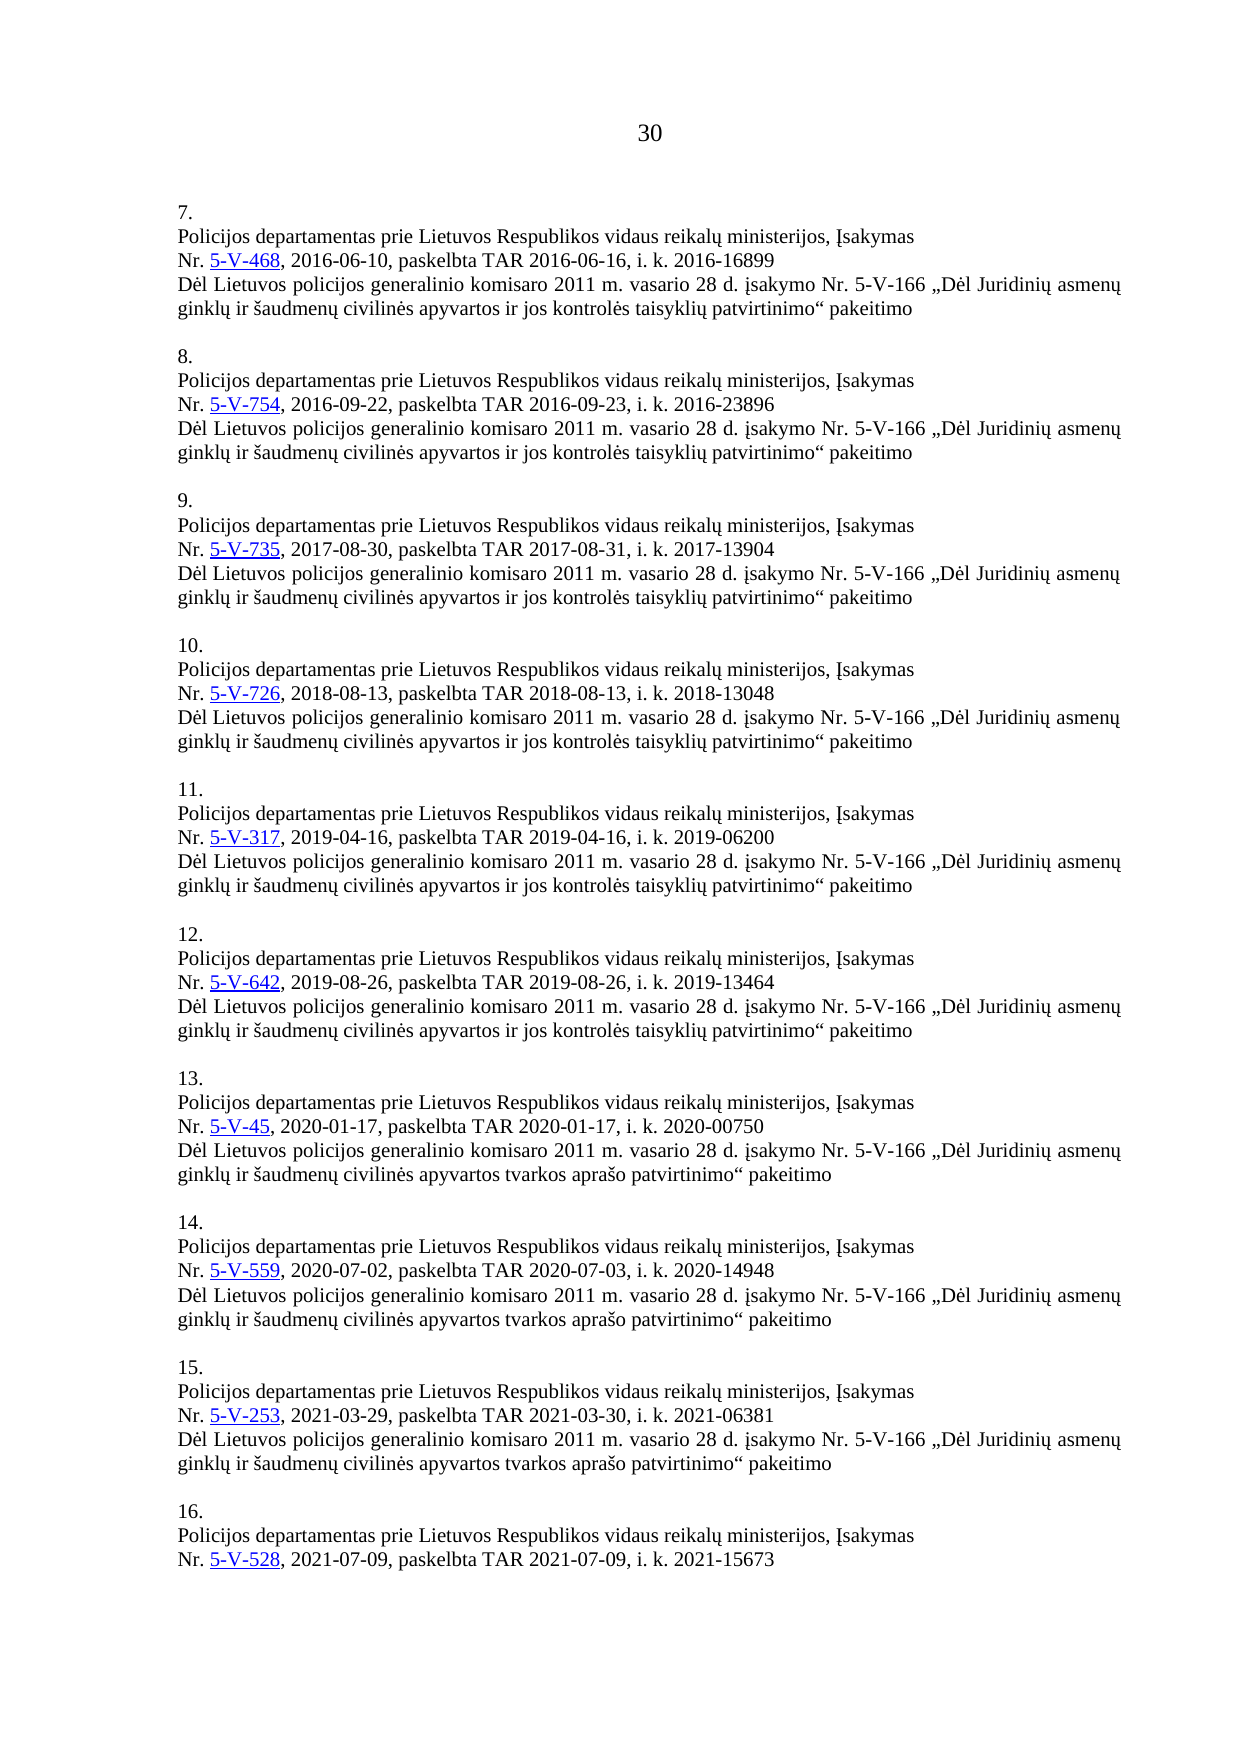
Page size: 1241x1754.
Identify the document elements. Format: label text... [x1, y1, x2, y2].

text Dėl Lietuvos policijos generalinio komisaro 2011 m. vasario 28 d. įsakymo Nr. 5-V-166 „Dėl Juridinių asmenų ginklų ir šaudmenų civilinės apyvartos ir jos kontrolės taisyklių patvirtinimo“ pakeitimo [177, 272, 1122, 320]
text Policijos departamentas prie Lietuvos Respublikos vidaus reikalų ministerijos, Įsakymas [177, 1523, 1122, 1547]
text Nr. 5-V-642, 2019-08-26, paskelbta TAR 2019-08-26, i. k. 2019-13464 [177, 970, 1122, 994]
text Policijos departamentas prie Lietuvos Respublikos vidaus reikalų ministerijos, Įsakymas [177, 1379, 1122, 1403]
text Dėl Lietuvos policijos generalinio komisaro 2011 m. vasario 28 d. įsakymo Nr. 5-V-166 „Dėl Juridinių asmenų ginklų ir šaudmenų civilinės apyvartos tvarkos aprašo patvirtinimo“ pakeitimo [177, 1282, 1122, 1331]
text Policijos departamentas prie Lietuvos Respublikos vidaus reikalų ministerijos, Įsakymas [177, 1234, 1122, 1258]
text Nr. 5-V-317, 2019-04-16, paskelbta TAR 2019-04-16, i. k. 2019-06200 [177, 825, 1122, 849]
text Dėl Lietuvos policijos generalinio komisaro 2011 m. vasario 28 d. įsakymo Nr. 5-V-166 „Dėl Juridinių asmenų ginklų ir šaudmenų civilinės apyvartos tvarkos aprašo patvirtinimo“ pakeitimo [177, 1138, 1122, 1186]
text 15. [177, 1355, 1122, 1379]
text 14. [177, 1210, 1122, 1234]
text 11. [177, 777, 1122, 801]
text 13. [177, 1066, 1122, 1090]
text Dėl Lietuvos policijos generalinio komisaro 2011 m. vasario 28 d. įsakymo Nr. 5-V-166 „Dėl Juridinių asmenų ginklų ir šaudmenų civilinės apyvartos ir jos kontrolės taisyklių patvirtinimo“ pakeitimo [177, 849, 1122, 897]
text 16. [177, 1499, 1122, 1523]
text Policijos departamentas prie Lietuvos Respublikos vidaus reikalų ministerijos, Įsakymas [177, 368, 1122, 392]
text Policijos departamentas prie Lietuvos Respublikos vidaus reikalų ministerijos, Įsakymas [177, 224, 1122, 248]
text Dėl Lietuvos policijos generalinio komisaro 2011 m. vasario 28 d. įsakymo Nr. 5-V-166 „Dėl Juridinių asmenų ginklų ir šaudmenų civilinės apyvartos ir jos kontrolės taisyklių patvirtinimo“ pakeitimo [177, 994, 1122, 1042]
text Nr. 5-V-45, 2020-01-17, paskelbta TAR 2020-01-17, i. k. 2020-00750 [177, 1114, 1122, 1138]
text Policijos departamentas prie Lietuvos Respublikos vidaus reikalų ministerijos, Įsakymas [177, 657, 1122, 681]
text Nr. 5-V-754, 2016-09-22, paskelbta TAR 2016-09-23, i. k. 2016-23896 [177, 392, 1122, 416]
text 9. [177, 488, 1122, 512]
text Nr. 5-V-528, 2021-07-09, paskelbta TAR 2021-07-09, i. k. 2021-15673 [177, 1547, 1122, 1571]
text 10. [177, 633, 1122, 657]
text Nr. 5-V-468, 2016-06-10, paskelbta TAR 2016-06-16, i. k. 2016-16899 [177, 248, 1122, 272]
text Dėl Lietuvos policijos generalinio komisaro 2011 m. vasario 28 d. įsakymo Nr. 5-V-166 „Dėl Juridinių asmenų ginklų ir šaudmenų civilinės apyvartos ir jos kontrolės taisyklių patvirtinimo“ pakeitimo [177, 416, 1122, 464]
text Dėl Lietuvos policijos generalinio komisaro 2011 m. vasario 28 d. įsakymo Nr. 5-V-166 „Dėl Juridinių asmenų ginklų ir šaudmenų civilinės apyvartos ir jos kontrolės taisyklių patvirtinimo“ pakeitimo [177, 705, 1122, 753]
text Nr. 5-V-726, 2018-08-13, paskelbta TAR 2018-08-13, i. k. 2018-13048 [177, 681, 1122, 705]
text Dėl Lietuvos policijos generalinio komisaro 2011 m. vasario 28 d. įsakymo Nr. 5-V-166 „Dėl Juridinių asmenų ginklų ir šaudmenų civilinės apyvartos ir jos kontrolės taisyklių patvirtinimo“ pakeitimo [177, 561, 1122, 609]
text Policijos departamentas prie Lietuvos Respublikos vidaus reikalų ministerijos, Įsakymas [177, 1090, 1122, 1114]
text Dėl Lietuvos policijos generalinio komisaro 2011 m. vasario 28 d. įsakymo Nr. 5-V-166 „Dėl Juridinių asmenų ginklų ir šaudmenų civilinės apyvartos tvarkos aprašo patvirtinimo“ pakeitimo [177, 1427, 1122, 1475]
text 8. [177, 344, 1122, 368]
text Nr. 5-V-559, 2020-07-02, paskelbta TAR 2020-07-03, i. k. 2020-14948 [177, 1258, 1122, 1282]
text Policijos departamentas prie Lietuvos Respublikos vidaus reikalų ministerijos, Įsakymas [177, 512, 1122, 537]
text 12. [177, 922, 1122, 946]
text Policijos departamentas prie Lietuvos Respublikos vidaus reikalų ministerijos, Įsakymas [177, 946, 1122, 970]
text Nr. 5-V-735, 2017-08-30, paskelbta TAR 2017-08-31, i. k. 2017-13904 [177, 537, 1122, 561]
text 7. [177, 200, 1122, 224]
text Nr. 5-V-253, 2021-03-29, paskelbta TAR 2021-03-30, i. k. 2021-06381 [177, 1403, 1122, 1427]
text Policijos departamentas prie Lietuvos Respublikos vidaus reikalų ministerijos, Įsakymas [177, 801, 1122, 825]
